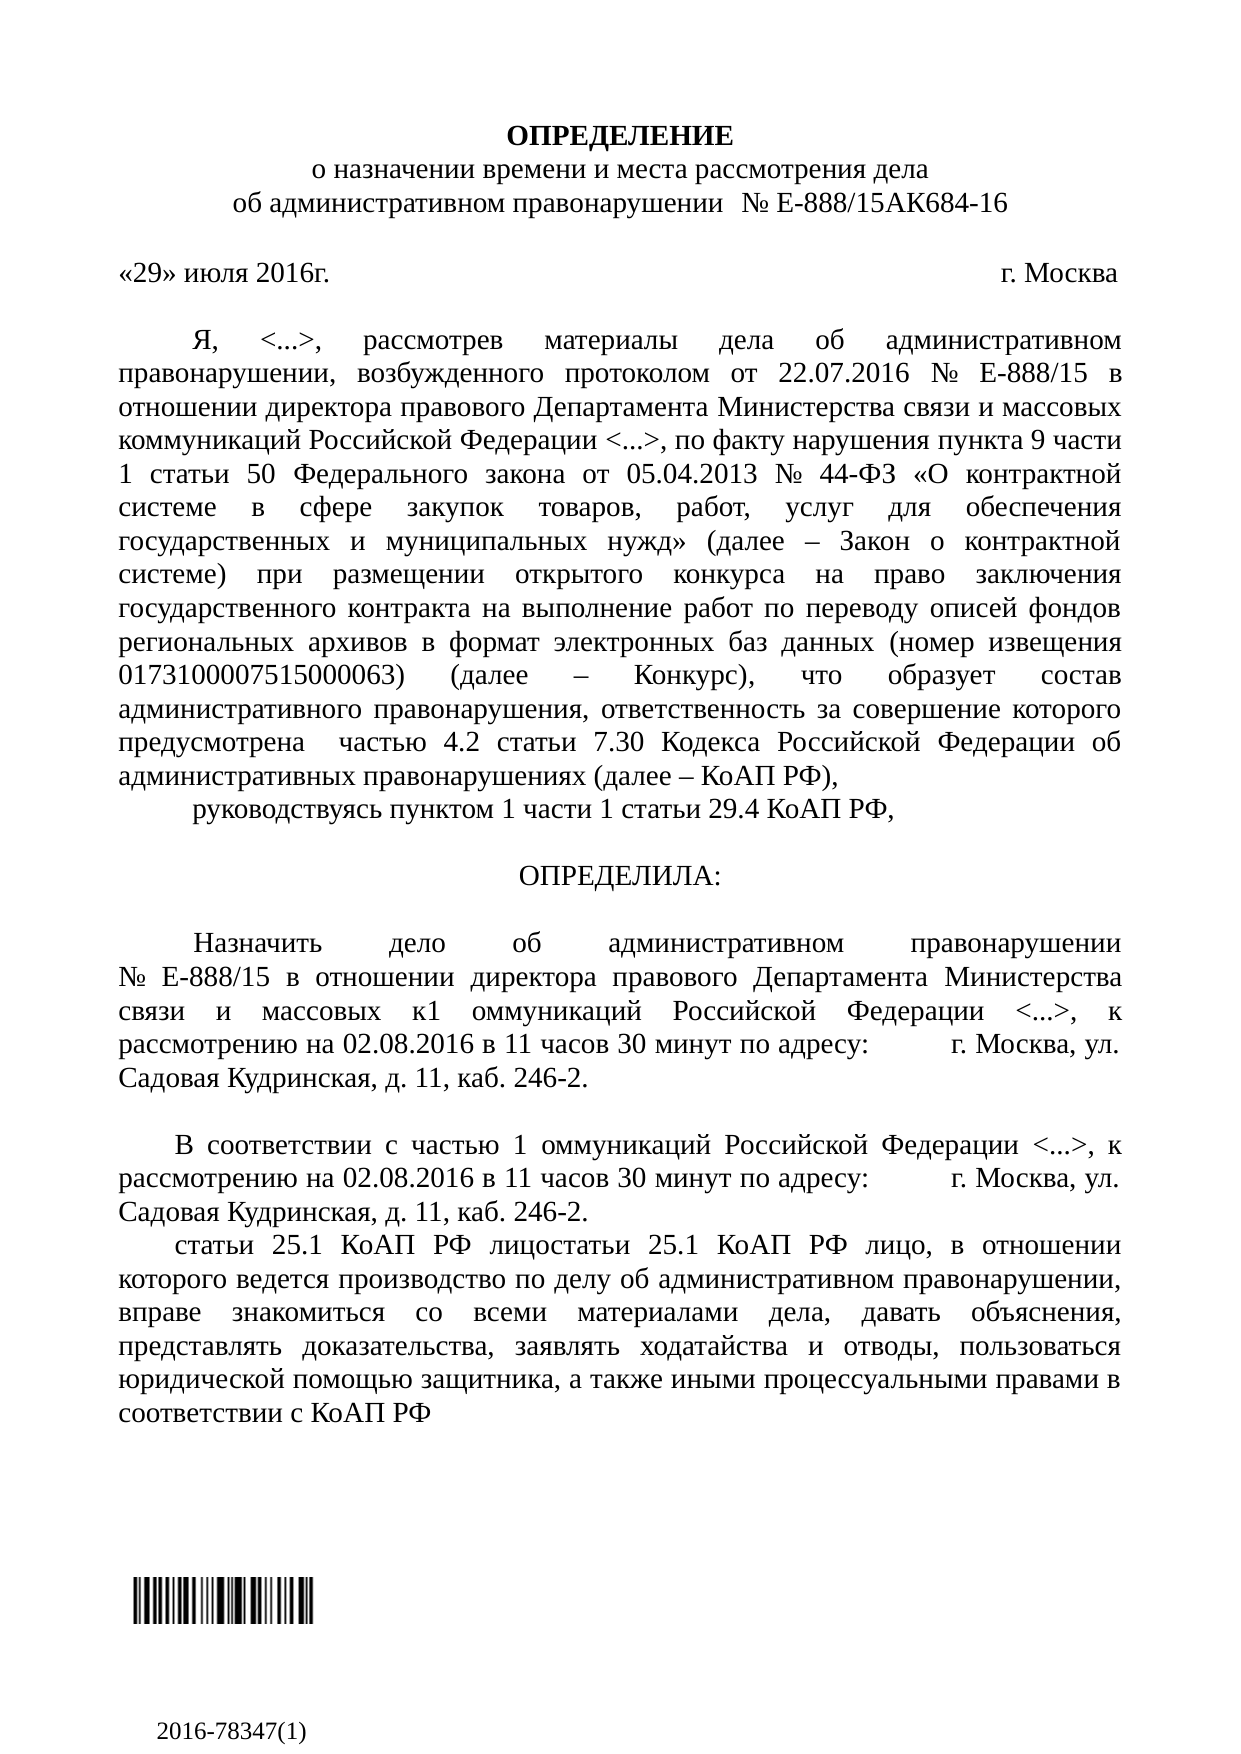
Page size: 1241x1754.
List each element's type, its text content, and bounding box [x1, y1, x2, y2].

text об административном правонарушении № Е-888/15АК684-16 [118, 185, 1122, 221]
text В соответствии с частью 1 оммуникаций Российской Федерации <...>, к рассмотрению на 02.08.2016 в 11 часов 30 минут по адресу: г. Москва, ул. Садовая Кудринская, д. 11, каб. 246-2. [118, 1127, 1122, 1227]
subtitle ОПРЕДЕЛЕНИЕ [118, 118, 1122, 152]
text «29» июля 2016г. г. Москва [118, 255, 1122, 288]
text о назначении времени и места рассмотрения дела [118, 152, 1122, 185]
picture [118, 1577, 331, 1624]
text ОПРЕДЕЛИЛА: [118, 858, 1122, 892]
text руководствуясь пунктом 1 части 1 статьи 29.4 КоАП РФ, [118, 791, 1122, 825]
text Назначить дело об административном правонарушении № Е-888/15 в отношении директора правового Департамента Министерства связи и массовых к1 оммуникаций Российской Федерации <...>, к рассмотрению на 02.08.2016 в 11 часов 30 минут по адресу: г. Москва, ул. Садовая Кудринская, д. 11, каб. 246-2. [118, 926, 1122, 1093]
text Я, <...>, рассмотрев материалы дела об административном правонарушении, возбужденного протоколом от 22.07.2016 № Е-888/15 в отношении директора правового Департамента Министерства связи и массовых коммуникаций Российской Федерации <...>, по факту нарушения пункта 9 части 1 статьи 50 Федерального закона от 05.04.2013 № 44-ФЗ «О контрактной системе в сфере закупок товаров, работ, услуг для обеспечения государственных и муниципальных нужд» (далее – Закон о контрактной системе) при размещении открытого конкурса на право заключения государственного контракта на выполнение работ по переводу описей фондов региональных архивов в формат электронных баз данных (номер извещения 0173100007515000063) (далее – Конкурс), что образует состав административного правонарушения, ответственность за совершение которого предусмотрена частью 4.2 статьи 7.30 Кодекса Российской Федерации об административных правонарушениях (далее – КоАП РФ), [118, 322, 1122, 791]
text статьи 25.1 КоАП РФ лицостатьи 25.1 КоАП РФ лицо, в отношении которого ведется производство по делу об административном правонарушении, вправе знакомиться со всеми материалами дела, давать объяснения, представлять доказательства, заявлять ходатайства и отводы, пользоваться юридической помощью защитника, а также иными процессуальными правами в соответствии с КоАП РФ [118, 1227, 1122, 1429]
